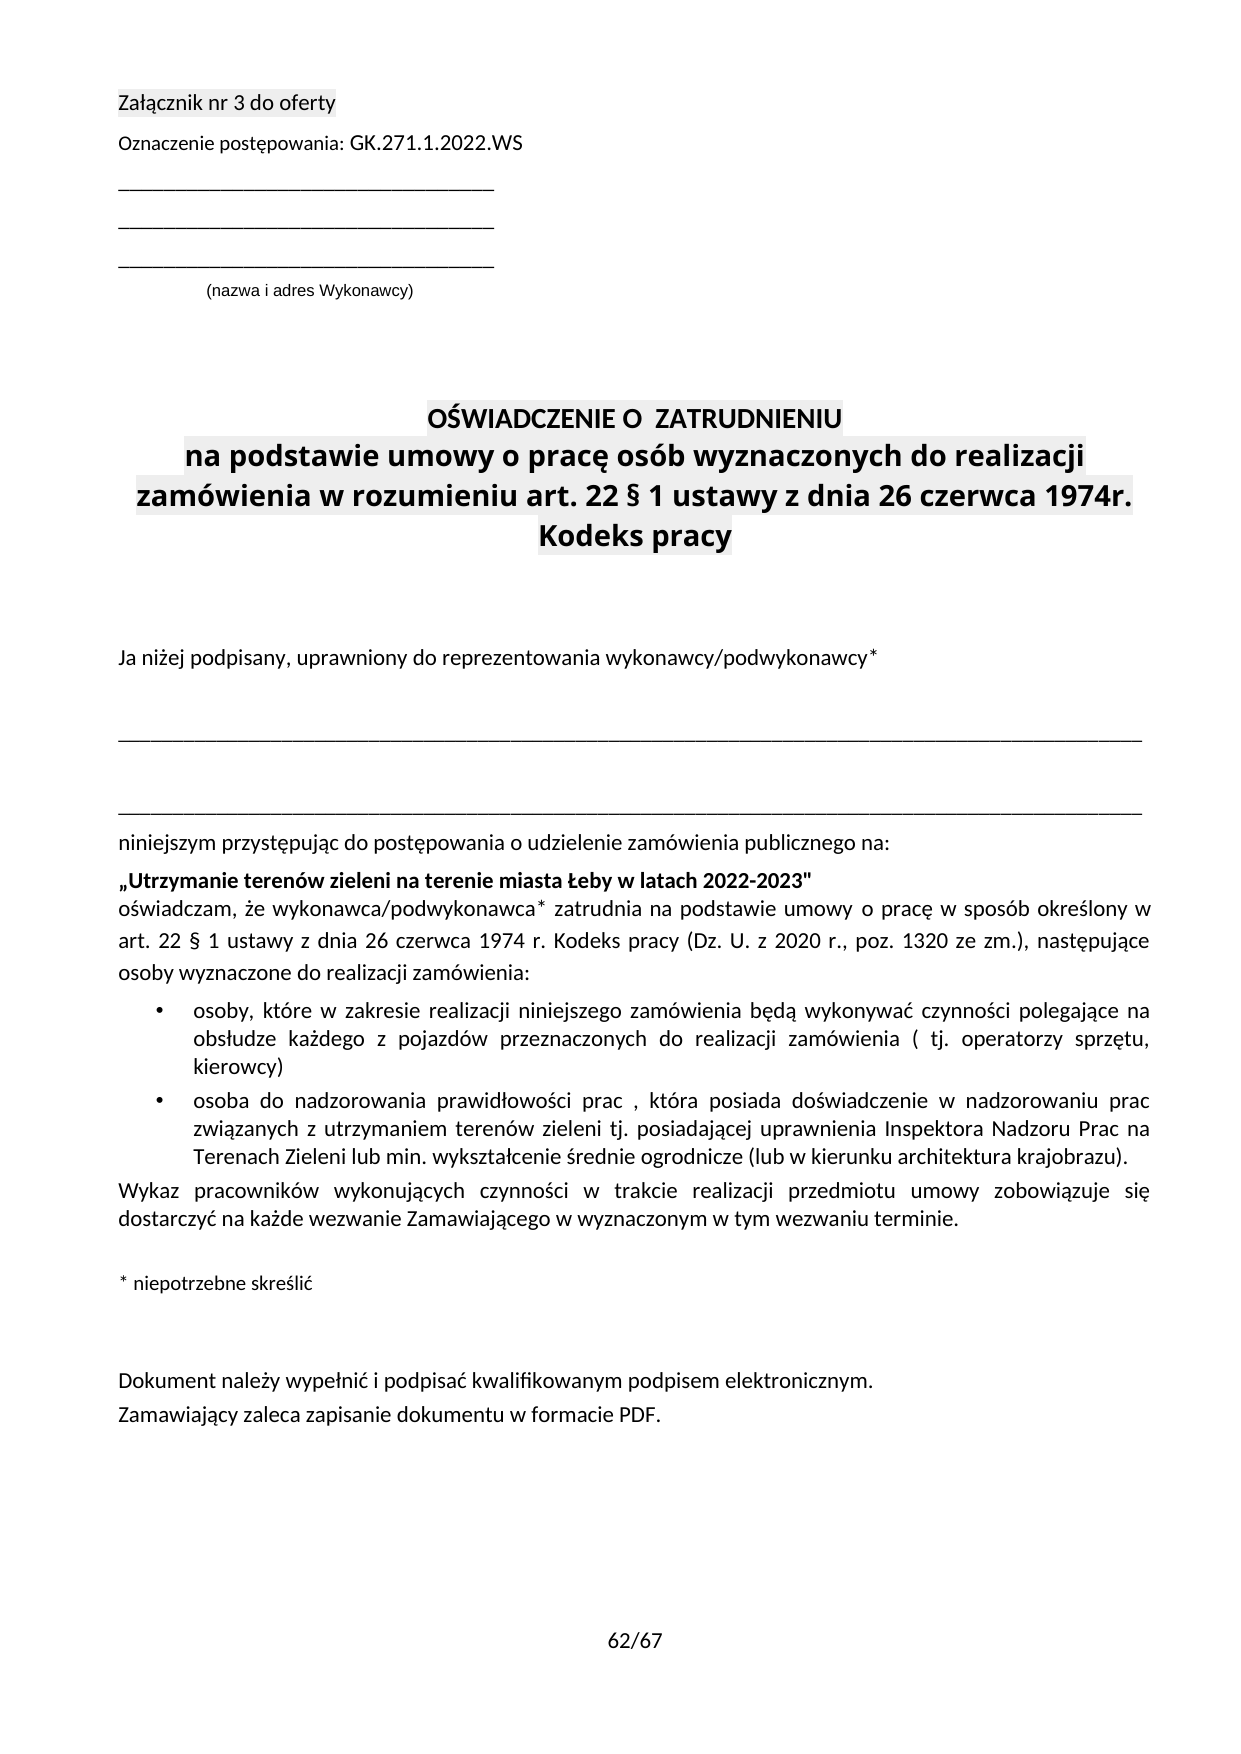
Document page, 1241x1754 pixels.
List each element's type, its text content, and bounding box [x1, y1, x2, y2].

text OŚWIADCZENIE O ZATRUDNIENIU na podstawie umowy o pracę osób wyznaczonych do realizacji zamówienia w rozumieniu art. 22 § 1 ustawy z dnia 26 czerwca 1974r. Kodeks pracy [732, 400, 1152, 555]
text Oznaczenie postępowania: GK.271.1.2022.WS [118, 128, 1122, 156]
text niniejszym przystępując do postępowania o udzielenie zamówienia publicznego na: [118, 828, 1152, 856]
text OŚWIADCZENIE O ZATRUDNIENIU na podstawie umowy o pracę osób wyznaczonych do realizacji zamówienia w rozumieniu art. 22 § 1 ustawy z dnia 26 czerwca 1974r. Kodeks pracy [118, 400, 538, 555]
text ______________________________________________________________________________________________ [118, 718, 1152, 745]
text oświadczam, że wykonawca/podwykonawca* zatrudnia na podstawie umowy o pracę w sposób określony w art. 22 § 1 ustawy z dnia 26 czerwca 1974 r. Kodeks pracy (Dz. U. z 2020 r., poz. 1320 ze zm.), następujące osoby wyznaczone do realizacji zamówienia: [118, 894, 1152, 986]
text (nazwa i adres Wykonawcy) [118, 281, 1144, 300]
text _________________________________ [118, 166, 1144, 194]
text _________________________________ [118, 243, 1144, 271]
text ______________________________________________________________________________________________ [118, 791, 1152, 818]
list osoba do nadzorowania prawidłowości prac , która posiada doświadczenie w nadzorowaniu prac związanych z utrzymaniem terenów zieleni tj. posiadającej uprawnienia Inspektora Nadzoru Prac na Terenach Zieleni lub min. wykształcenie średnie ogrodnicze (lub w kierunku architektura krajobrazu). [156, 1086, 1152, 1171]
text Dokument należy wypełnić i podpisać kwalifikowanym podpisem elektronicznym. [118, 1366, 1152, 1394]
text „Utrzymanie terenów zieleni na terenie miasta Łeby w latach 2022-2023" [118, 866, 1152, 894]
list osoby, które w zakresie realizacji niniejszego zamówienia będą wykonywać czynności polegające na obsłudze każdego z pojazdów przeznaczonych do realizacji zamówienia ( tj. operatorzy sprzętu, kierowcy) [156, 996, 1152, 1081]
text Załącznik nr 3 do oferty [118, 88, 1152, 117]
text Zamawiający zaleca zapisanie dokumentu w formacie PDF. [118, 1400, 1122, 1428]
text _________________________________ [118, 204, 1144, 233]
text Ja niżej podpisany, uprawniony do reprezentowania wykonawcy/podwykonawcy* [118, 643, 1152, 671]
text * niepotrzebne skreślić [118, 1270, 1152, 1295]
text Wykaz pracowników wykonujących czynności w trakcie realizacji przedmiotu umowy zobowiązuje się dostarczyć na każde wezwanie Zamawiającego w wyznaczonym w tym wezwaniu terminie. [118, 1176, 1152, 1232]
